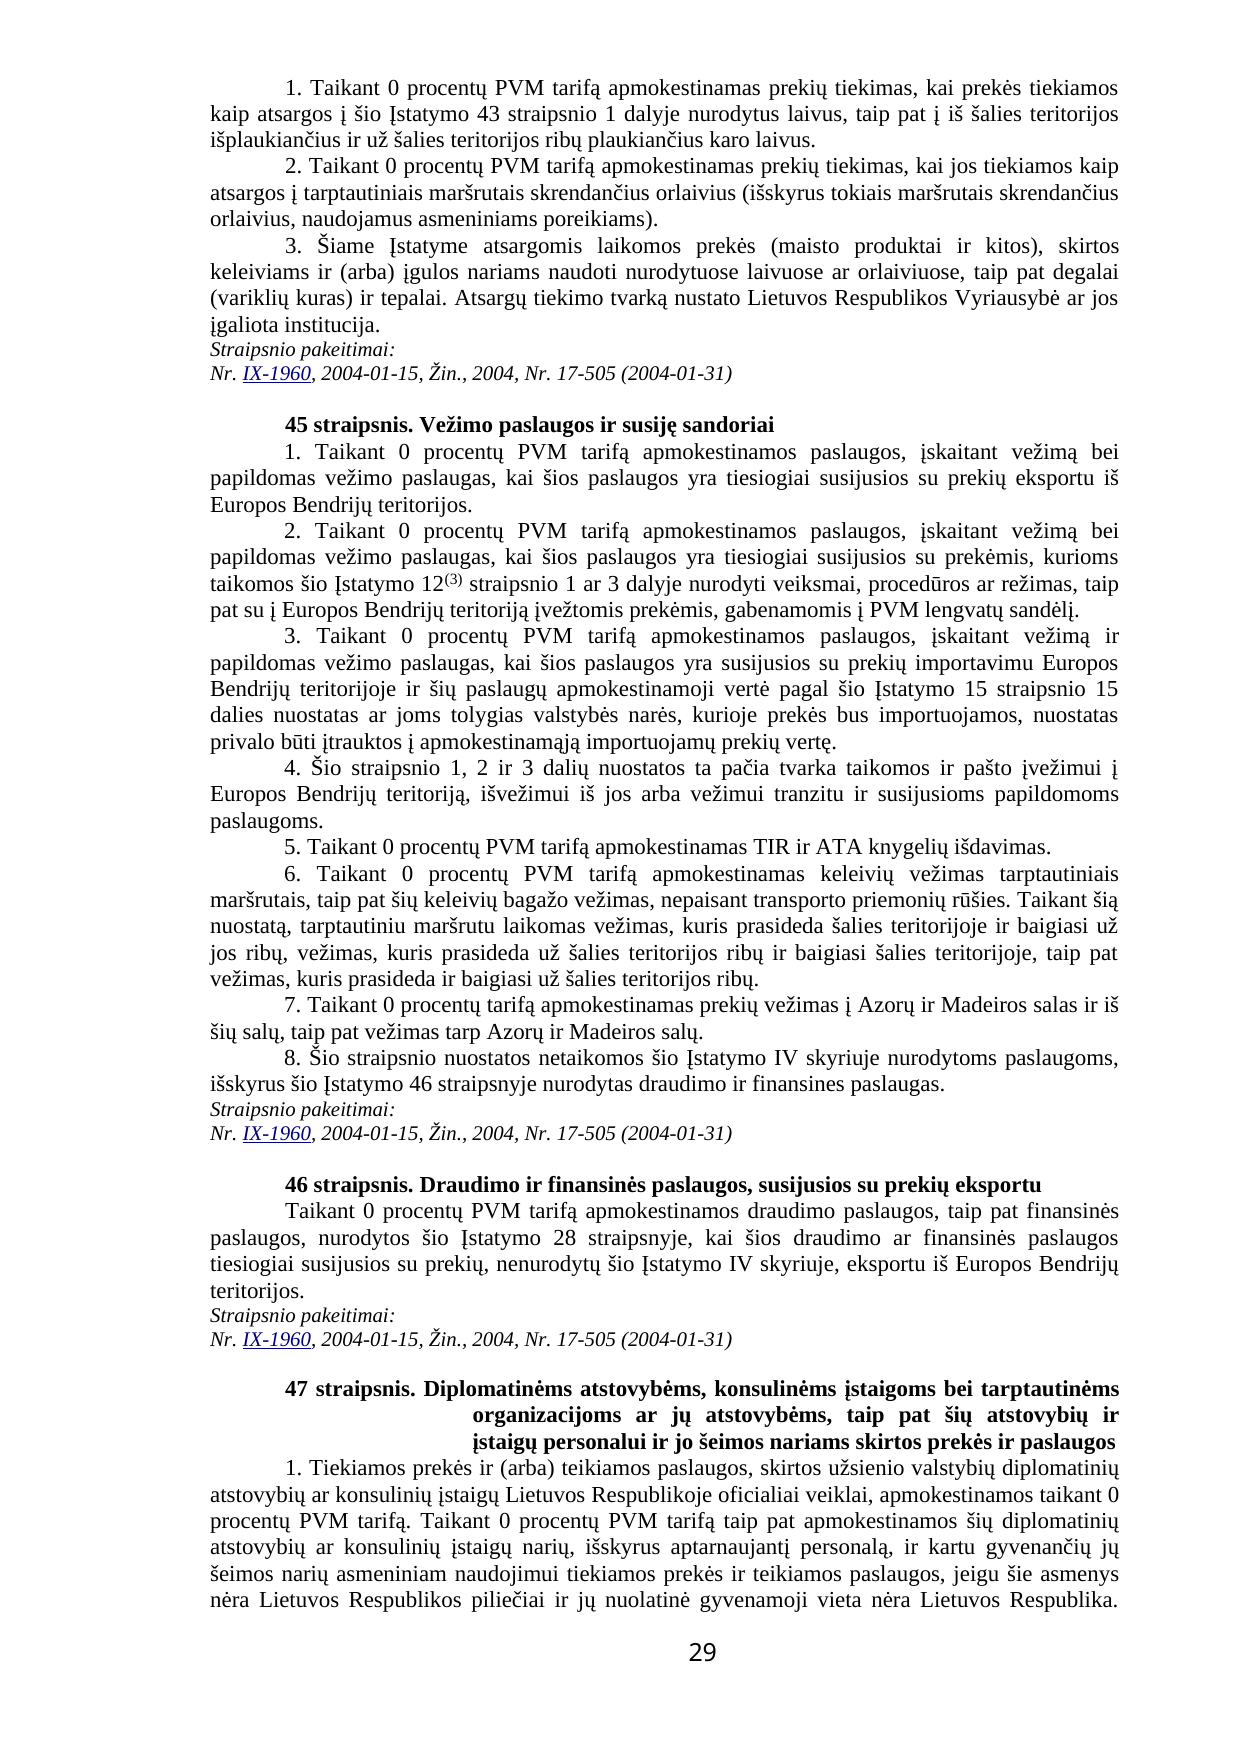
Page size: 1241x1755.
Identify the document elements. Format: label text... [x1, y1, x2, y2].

text 1. Taikant 0 procentų PVM tarifą apmokestinamas prekių tiekimas, kai prekės tiekiamos kaip atsargos į šio Įstatymo 43 straipsnio 1 dalyje nurodytus laivus, taip pat į iš šalies teritorijos išplaukiančius ir už šalies teritorijos ribų plaukiančius karo laivus. [210, 73, 1120, 153]
text 47 straipsnis. Diplomatinėms atstovybėms, konsulinėms įstaigoms bei tarptautinėms organizacijoms ar jų atstovybėms, taip pat šių atstovybių ir įstaigų personalui ir jo šeimos nariams skirtos prekės ir paslaugos [285, 1375, 1120, 1454]
text Straipsnio pakeitimai: [210, 337, 1120, 361]
text Taikant 0 procentų PVM tarifą apmokestinamos draudimo paslaugos, taip pat finansinės paslaugos, nurodytos šio Įstatymo 28 straipsnyje, kai šios draudimo ar finansinės paslaugos tiesiogiai susijusios su prekių, nenurodytų šio Įstatymo IV skyriuje, eksportu iš Europos Bendrijų teritorijos. [210, 1198, 1120, 1303]
text 6. Taikant 0 procentų PVM tarifą apmokestinamas keleivių vežimas tarptautiniais maršrutais, taip pat šių keleivių bagažo vežimas, nepaisant transporto priemonių rūšies. Taikant šią nuostatą, tarptautiniu maršrutu laikomas vežimas, kuris prasideda šalies teritorijoje ir baigiasi už jos ribų, vežimas, kuris prasideda už šalies teritorijos ribų ir baigiasi šalies teritorijoje, taip pat vežimas, kuris prasideda ir baigiasi už šalies teritorijos ribų. [210, 859, 1120, 991]
text 46 straipsnis. Draudimo ir finansinės paslaugos, susijusios su prekių eksportu [285, 1171, 1120, 1198]
text 45 straipsnis. Vežimo paslaugos ir susiję sandoriai [210, 412, 1120, 438]
text 1. Taikant 0 procentų PVM tarifą apmokestinamos paslaugos, įskaitant vežimą bei papildomas vežimo paslaugas, kai šios paslaugos yra tiesiogiai susijusios su prekių eksportu iš Europos Bendrijų teritorijos. [210, 438, 1120, 517]
text 3. Šiame Įstatyme atsargomis laikomos prekės (maisto produktai ir kitos), skirtos keleiviams ir (arba) įgulos nariams naudoti nurodytuose laivuose ar orlaiviuose, taip pat degalai (variklių kuras) ir tepalai. Atsargų tiekimo tvarką nustato Lietuvos Respublikos Vyriausybė ar jos įgaliota institucija. [210, 232, 1120, 337]
text Nr. IX-1960, 2004-01-15, Žin., 2004, Nr. 17-505 (2004-01-31) [210, 361, 1120, 385]
text 8. Šio straipsnio nuostatos netaikomos šio Įstatymo IV skyriuje nurodytoms paslaugoms, išskyrus šio Įstatymo 46 straipsnyje nurodytas draudimo ir finansines paslaugas. [210, 1044, 1120, 1097]
text Straipsnio pakeitimai: [210, 1303, 1120, 1327]
text 7. Taikant 0 procentų tarifą apmokestinamas prekių vežimas į Azorų ir Madeiros salas ir iš šių salų, taip pat vežimas tarp Azorų ir Madeiros salų. [210, 991, 1120, 1044]
text 3. Taikant 0 procentų PVM tarifą apmokestinamos paslaugos, įskaitant vežimą ir papildomas vežimo paslaugas, kai šios paslaugos yra susijusios su prekių importavimu Europos Bendrijų teritorijoje ir šių paslaugų apmokestinamoji vertė pagal šio Įstatymo 15 straipsnio 15 dalies nuostatas ar joms tolygias valstybės narės, kurioje prekės bus importuojamos, nuostatas privalo būti įtrauktos į apmokestinamąją importuojamų prekių vertę. [210, 622, 1120, 754]
text 1. Tiekiamos prekės ir (arba) teikiamos paslaugos, skirtos užsienio valstybių diplomatinių atstovybių ar konsulinių įstaigų Lietuvos Respublikoje oficialiai veiklai, apmokestinamos taikant 0 procentų PVM tarifą. Taikant 0 procentų PVM tarifą taip pat apmokestinamos šių diplomatinių atstovybių ar konsulinių įstaigų narių, išskyrus aptarnaujantį personalą, ir kartu gyvenančių jų šeimos narių asmeniniam naudojimui tiekiamos prekės ir teikiamos paslaugos, jeigu šie asmenys nėra Lietuvos Respublikos piliečiai ir jų nuolatinė gyvenamoji vieta nėra Lietuvos Respublika. [210, 1454, 1120, 1612]
text 5. Taikant 0 procentų PVM tarifą apmokestinamas TIR ir ATA knygelių išdavimas. [210, 833, 1120, 859]
text 2. Taikant 0 procentų PVM tarifą apmokestinamas prekių tiekimas, kai jos tiekiamos kaip atsargos į tarptautiniais maršrutais skrendančius orlaivius (išskyrus tokiais maršrutais skrendančius orlaivius, naudojamus asmeniniams poreikiams). [210, 153, 1120, 232]
text 4. Šio straipsnio 1, 2 ir 3 dalių nuostatos ta pačia tvarka taikomos ir pašto įvežimui į Europos Bendrijų teritoriją, išvežimui iš jos arba vežimui tranzitu ir susijusioms papildomoms paslaugoms. [210, 754, 1120, 833]
text Straipsnio pakeitimai: [210, 1097, 1120, 1121]
text Nr. IX-1960, 2004-01-15, Žin., 2004, Nr. 17-505 (2004-01-31) [210, 1121, 1120, 1145]
text 2. Taikant 0 procentų PVM tarifą apmokestinamos paslaugos, įskaitant vežimą bei papildomas vežimo paslaugas, kai šios paslaugos yra tiesiogiai susijusios su prekėmis, kurioms taikomos šio Įstatymo 12(3) straipsnio 1 ar 3 dalyje nurodyti veiksmai, procedūros ar režimas, taip pat su į Europos Bendrijų teritoriją įvežtomis prekėmis, gabenamomis į PVM lengvatų sandėlį. [210, 517, 1120, 622]
text Nr. IX-1960, 2004-01-15, Žin., 2004, Nr. 17-505 (2004-01-31) [210, 1327, 1120, 1351]
